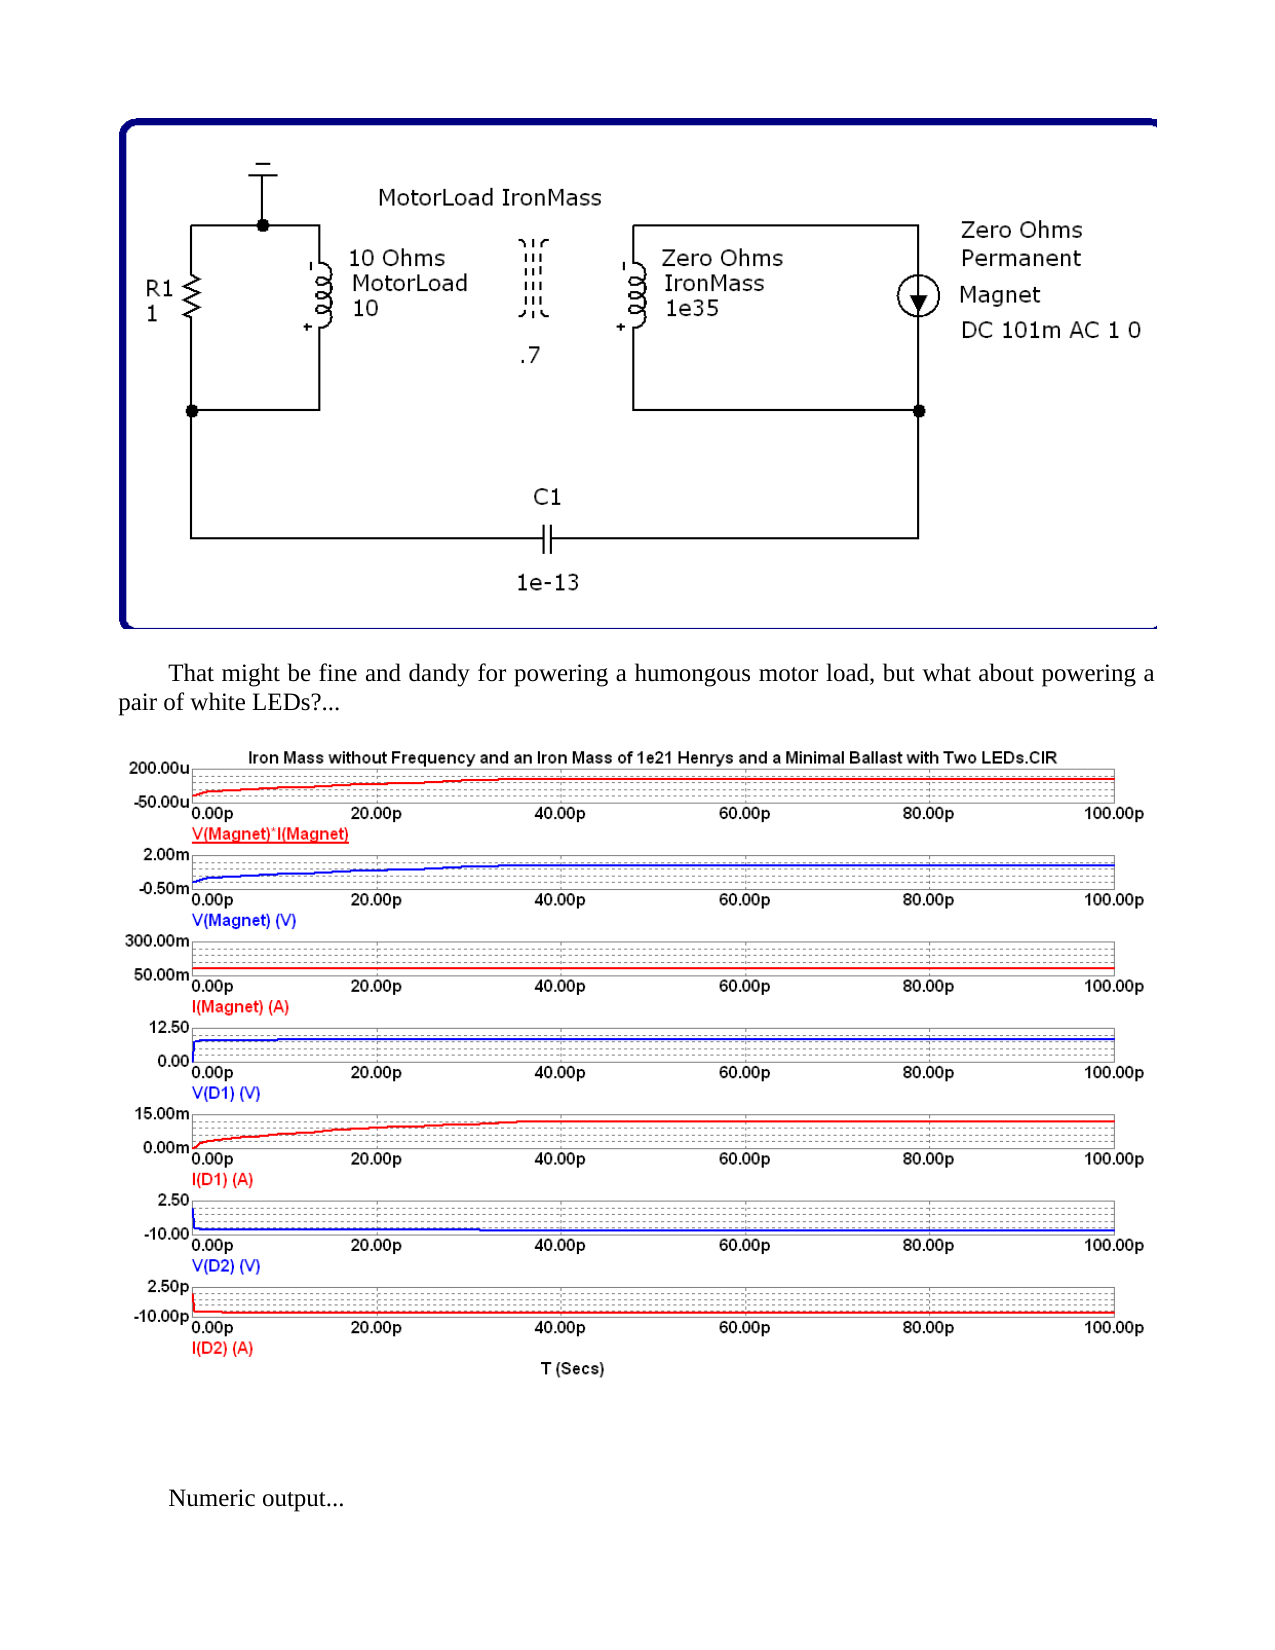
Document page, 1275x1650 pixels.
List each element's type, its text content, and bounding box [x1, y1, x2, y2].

text That might be fine and dandy for powering a humongous motor load, but what about powering a pair of white LEDs?... [118, 658, 1157, 715]
text Numeric output... [118, 1483, 1157, 1512]
picture [118, 118, 1157, 629]
picture [118, 744, 1157, 1397]
